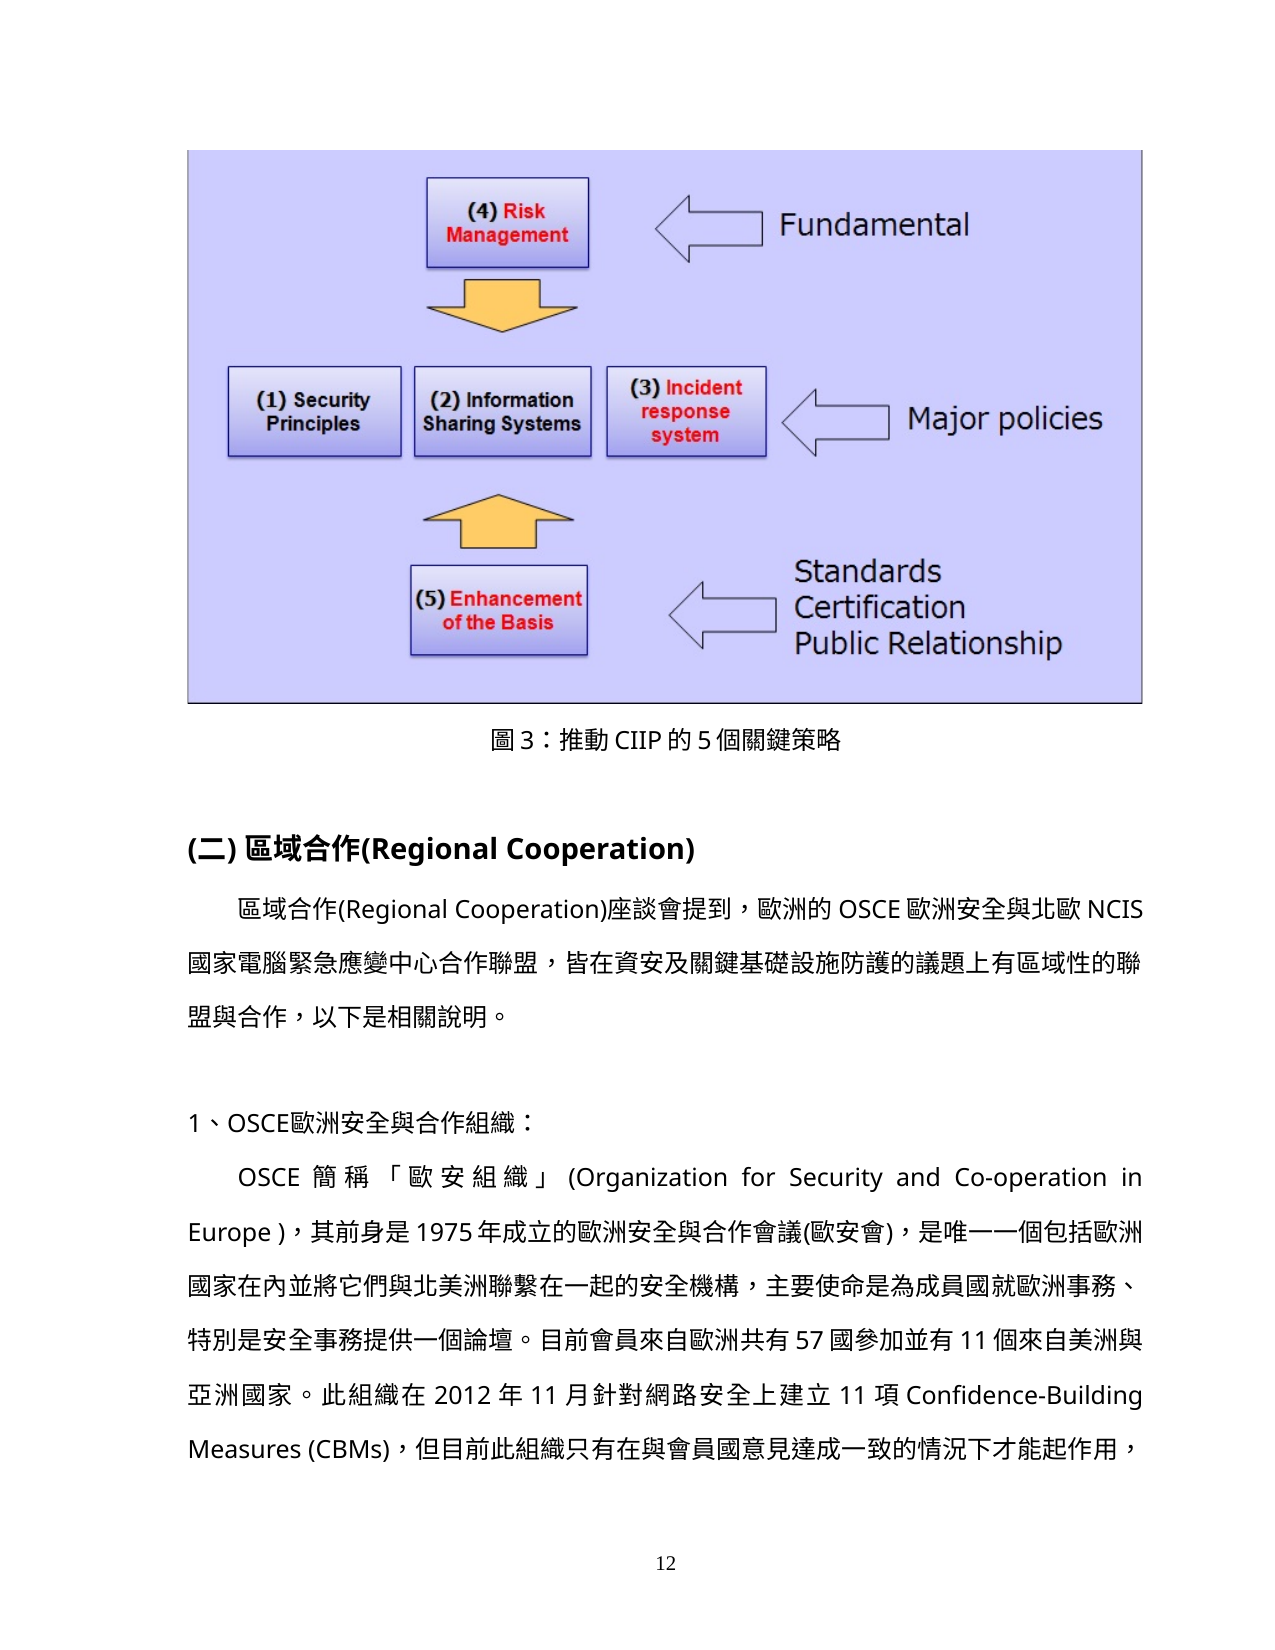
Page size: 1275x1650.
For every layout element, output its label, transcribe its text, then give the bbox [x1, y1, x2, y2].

text (二) 區域合作(Regional Cooperation) [187, 826, 1144, 868]
picture [187, 150, 1143, 704]
text OSCE簡稱「歐安組織」(Organization for Security and Co-operation in Europe )，其前身是1975年成立的歐洲安全與合作會議(歐安會)，是唯一一個包括歐洲國家在內並將它們與北美洲聯繫在一起的安全機構，主要使命是為成員國就歐洲事務、特別是安全事務提供一個論壇。目前會員來自歐洲共有57國參加並有11個來自美洲與亞洲國家。此組織在2012年11月針對網路安全上建立11項Confidence-Building Measures (CBMs)，但目前此組織只有在與會員國意見達成一致的情況下才能起作用， [187, 1158, 1144, 1466]
text 區域合作(Regional Cooperation)座談會提到，歐洲的OSCE歐洲安全與北歐NCIS國家電腦緊急應變中心合作聯盟，皆在資安及關鍵基礎設施防護的議題上有區域性的聯盟與合作，以下是相關說明。 [187, 889, 1144, 1034]
text 1、OSCE歐洲安全與合作組織： [187, 1103, 1144, 1139]
text 圖3：推動CIIP的5個關鍵策略 [187, 720, 1144, 756]
